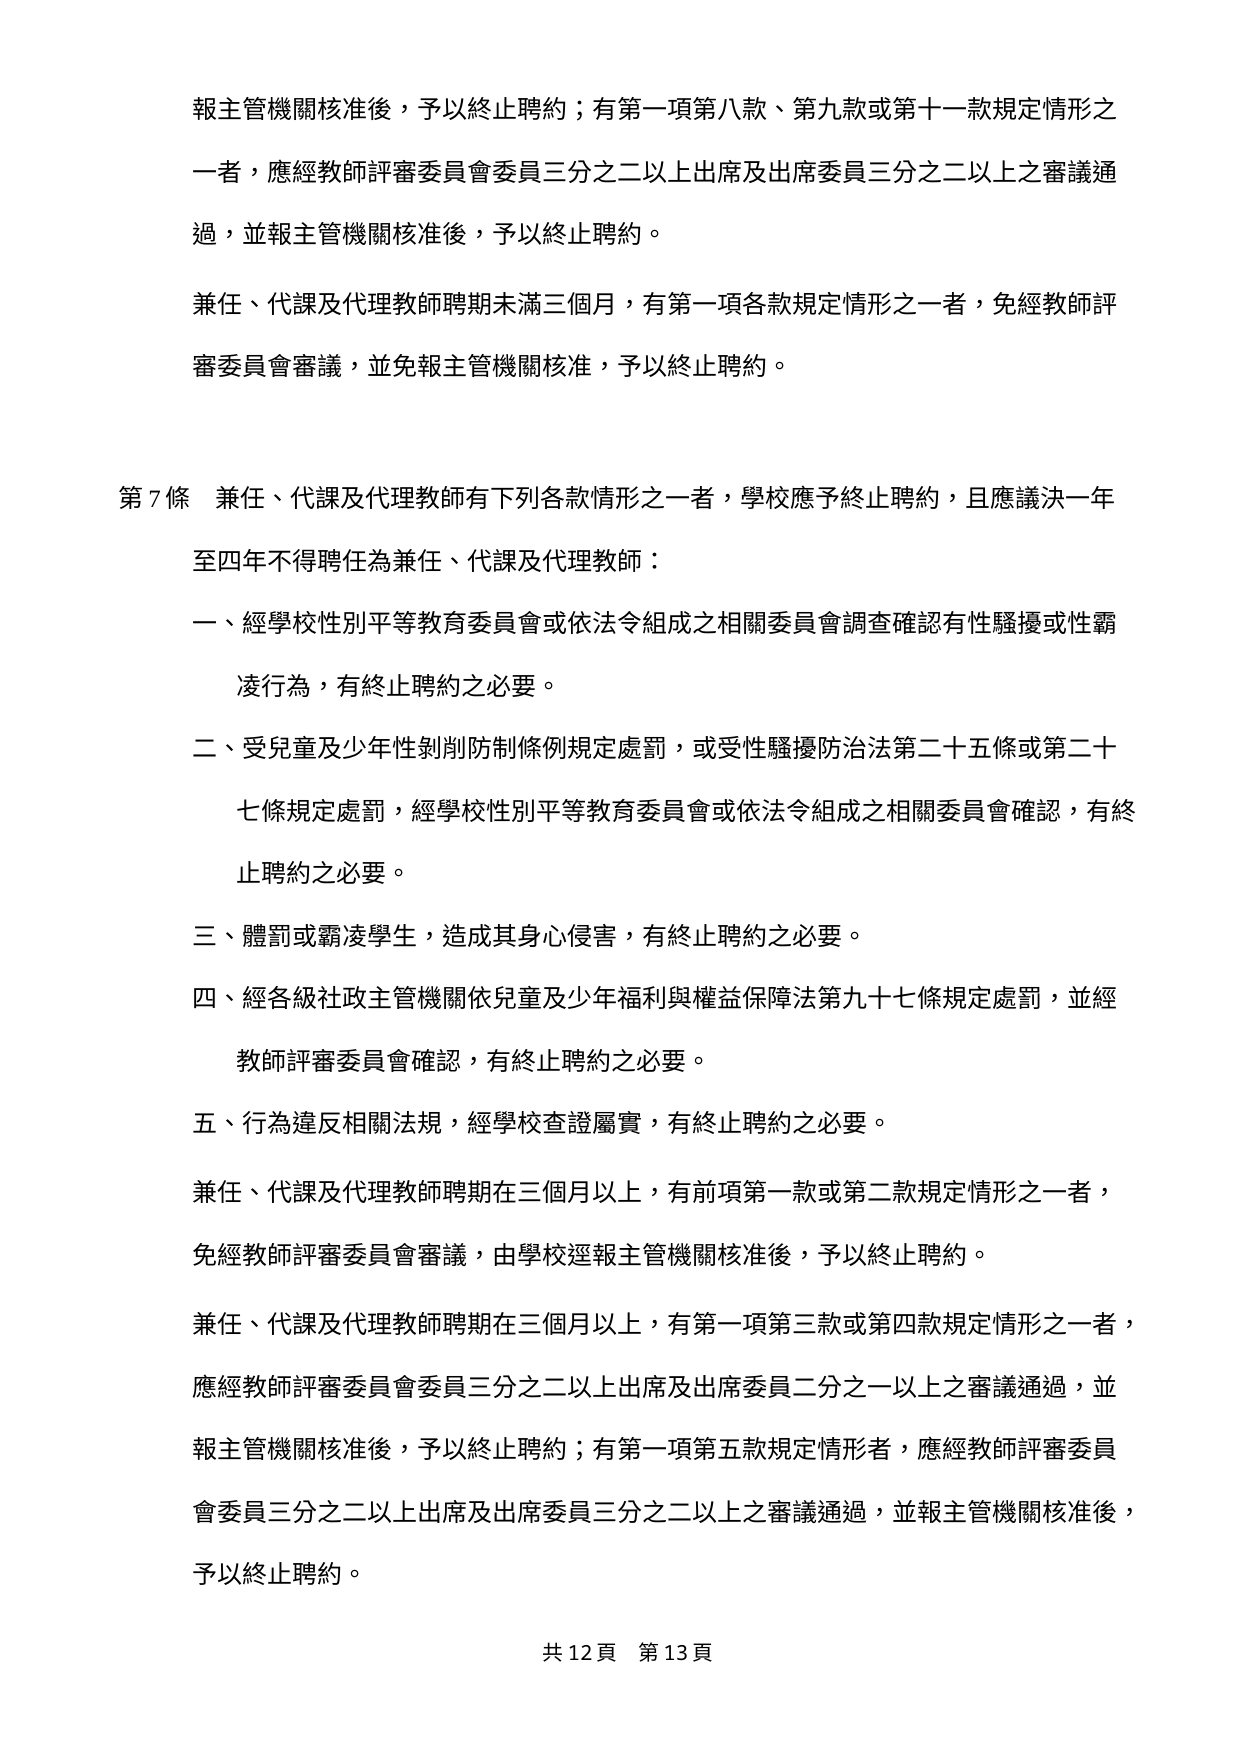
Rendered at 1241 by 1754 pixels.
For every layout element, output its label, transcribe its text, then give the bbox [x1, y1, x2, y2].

text 五、行為違反相關法規，經學校查證屬實，有終止聘約之必要。 [192, 1080, 1137, 1142]
text 三、體罰或霸凌學生，造成其身心侵害，有終止聘約之必要。 [192, 892, 1137, 955]
text 兼任、代課及代理教師聘期在三個月以上，有第一項第七款或第十款規定情形之一者，應經教師評審委員會委員三分之二以上出席及出席委員二分之一以上之審議通過，並報主管機關核准後，予以終止聘約；有第一項第八款、第九款或第十一款規定情形之一者，應經教師評審委員會委員三分之二以上出席及出席委員三分之二以上之審議通過，並報主管機關核准後，予以終止聘約。 [192, 66, 1137, 254]
text 兼任、代課及代理教師聘期未滿三個月，有第一項各款規定情形之一者，免經教師評審委員會審議，並免報主管機關核准，予以終止聘約。 [192, 261, 1137, 386]
text 四、經各級社政主管機關依兒童及少年福利與權益保障法第九十七條規定處罰，並經教師評審委員會確認，有終止聘約之必要。 [192, 955, 1137, 1080]
text 第7條 兼任、代課及代理教師有下列各款情形之一者，學校應予終止聘約，且應議決一年至四年不得聘任為兼任、代課及代理教師： [118, 455, 1137, 580]
text 兼任、代課及代理教師聘期在三個月以上，有第一項第三款或第四款規定情形之一者，應經教師評審委員會委員三分之二以上出席及出席委員二分之一以上之審議通過，並報主管機關核准後，予以終止聘約；有第一項第五款規定情形者，應經教師評審委員會委員三分之二以上出席及出席委員三分之二以上之審議通過，並報主管機關核准後，予以終止聘約。 [192, 1281, 1137, 1594]
text 一、經學校性別平等教育委員會或依法令組成之相關委員會調查確認有性騷擾或性霸凌行為，有終止聘約之必要。 [192, 580, 1137, 705]
text 兼任、代課及代理教師聘期在三個月以上，有前項第一款或第二款規定情形之一者，免經教師評審委員會審議，由學校逕報主管機關核准後，予以終止聘約。 [192, 1149, 1137, 1274]
text 二、受兒童及少年性剝削防制條例規定處罰，或受性騷擾防治法第二十五條或第二十七條規定處罰，經學校性別平等教育委員會或依法令組成之相關委員會確認，有終止聘約之必要。 [192, 705, 1137, 892]
